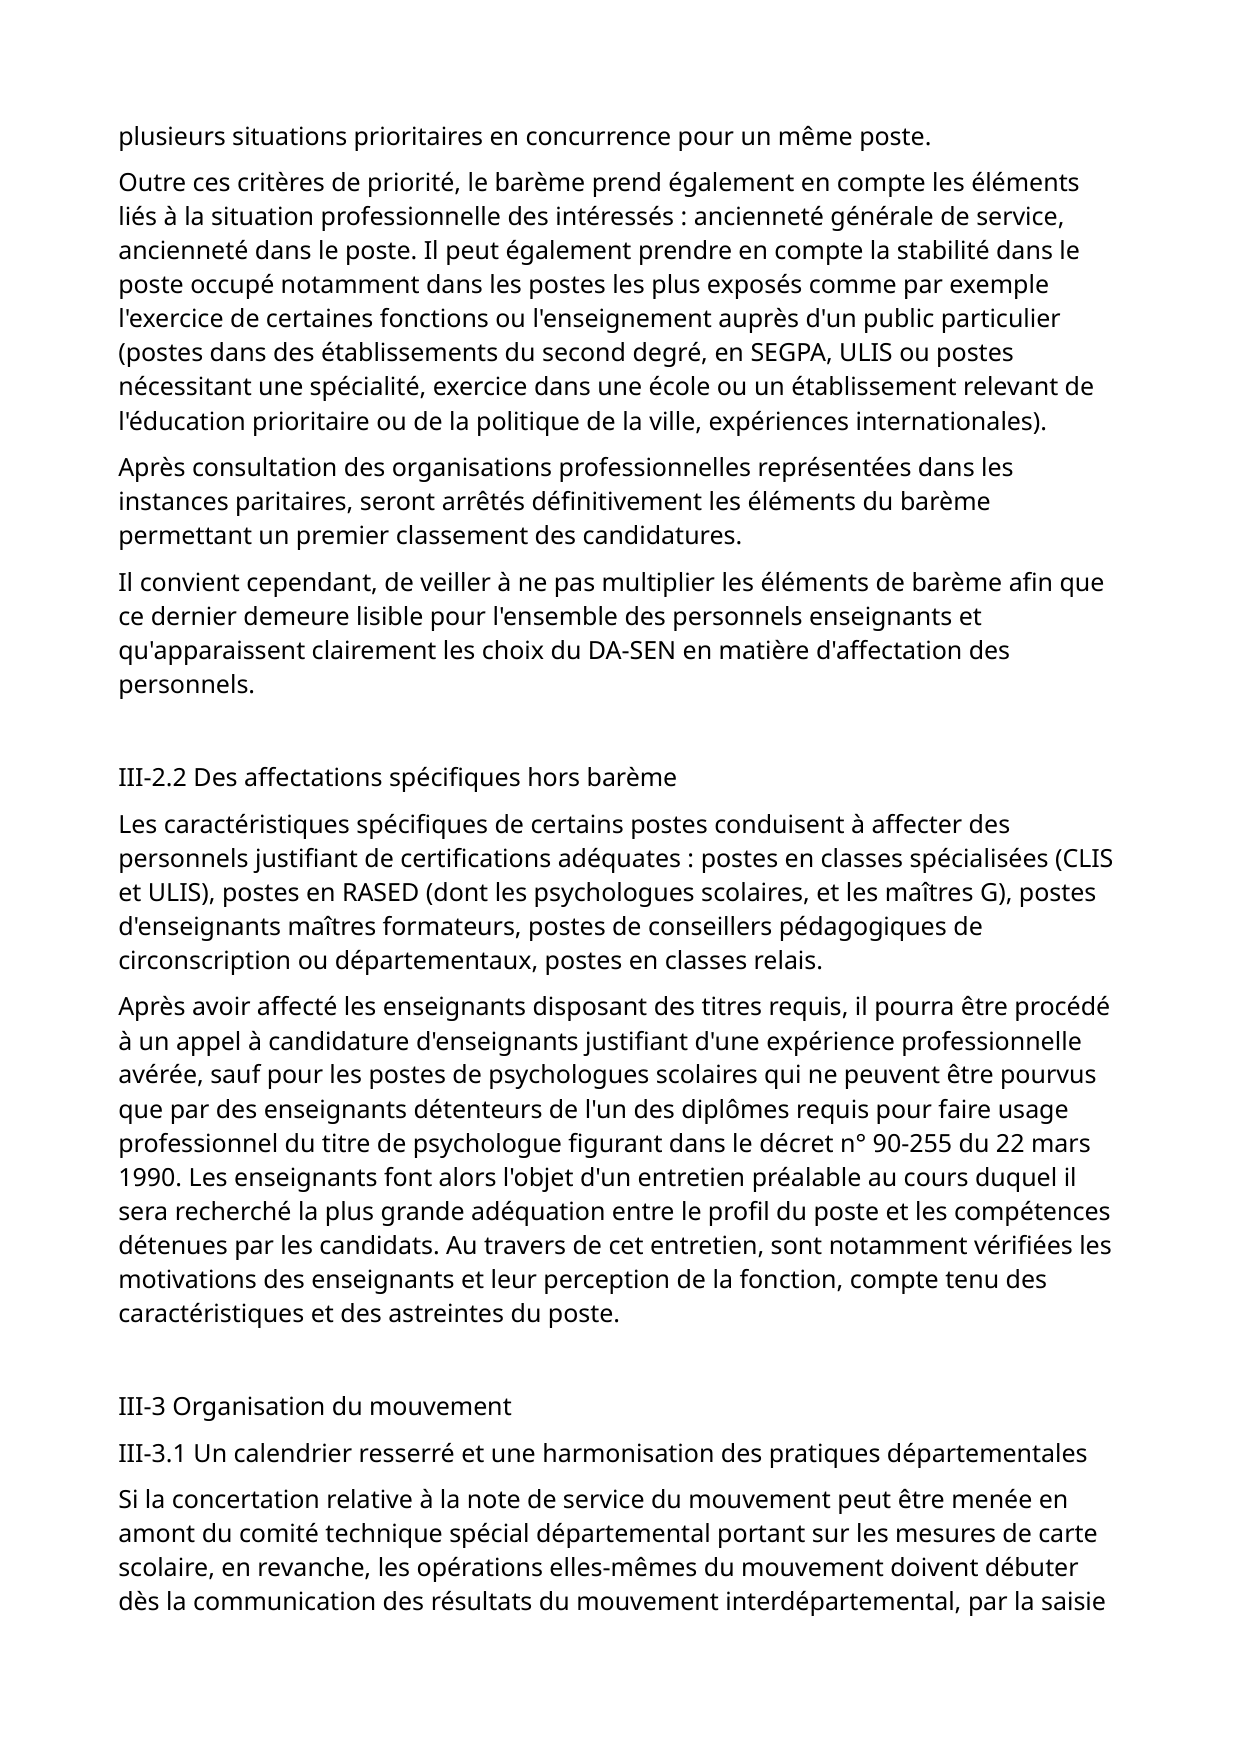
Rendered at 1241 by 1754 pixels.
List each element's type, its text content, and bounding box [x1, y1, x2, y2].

text III-2.2 Des affectations spécifiques hors barème [118, 760, 1122, 794]
text Il convient cependant, de veiller à ne pas multiplier les éléments de barème afin que ce dernier demeure lisible pour l'ensemble des personnels enseignants et qu'apparaissent clairement les choix du DA-SEN en matière d'affectation des personnels. [118, 564, 1122, 701]
text Les caractéristiques spécifiques de certains postes conduisent à affecter des personnels justifiant de certifications adéquates : postes en classes spécialisées (CLIS et ULIS), postes en RASED (dont les psychologues scolaires, et les maîtres G), postes d'enseignants maîtres formateurs, postes de conseillers pédagogiques de circonscription ou départementaux, postes en classes relais. [118, 806, 1122, 977]
text plusieurs situations prioritaires en concurrence pour un même poste. [118, 118, 1122, 152]
text Après consultation des organisations professionnelles représentées dans les instances paritaires, seront arrêtés définitivement les éléments du barème permettant un premier classement des candidatures. [118, 450, 1122, 552]
text Après avoir affecté les enseignants disposant des titres requis, il pourra être procédé à un appel à candidature d'enseignants justifiant d'une expérience professionnelle avérée, sauf pour les postes de psychologues scolaires qui ne peuvent être pourvus que par des enseignants détenteurs de l'un des diplômes requis pour faire usage professionnel du titre de psychologue figurant dans le décret n° 90-255 du 22 mars 1990. Les enseignants font alors l'objet d'un entretien préalable au cours duquel il sera recherché la plus grande adéquation entre le profil du poste et les compétences détenues par les candidats. Au travers de cet entretien, sont notamment vérifiées les motivations des enseignants et leur perception de la fonction, compte tenu des caractéristiques et des astreintes du poste. [118, 989, 1122, 1330]
text III-3.1 Un calendrier resserré et une harmonisation des pratiques départementales [118, 1435, 1122, 1469]
text III-3 Organisation du mouvement [118, 1389, 1122, 1423]
text Outre ces critères de priorité, le barème prend également en compte les éléments liés à la situation professionnelle des intéressés : ancienneté générale de service, ancienneté dans le poste. Il peut également prendre en compte la stabilité dans le poste occupé notamment dans les postes les plus exposés comme par exemple l'exercice de certaines fonctions ou l'enseignement auprès d'un public particulier (postes dans des établissements du second degré, en SEGPA, ULIS ou postes nécessitant une spécialité, exercice dans une école ou un établissement relevant de l'éducation prioritaire ou de la politique de la ville, expériences internationales). [118, 165, 1122, 437]
text Si la concertation relative à la note de service du mouvement peut être menée en amont du comité technique spécial départemental portant sur les mesures de carte scolaire, en revanche, les opérations elles-mêmes du mouvement doivent débuter dès la communication des résultats du mouvement interdépartemental, par la saisie [118, 1482, 1122, 1618]
